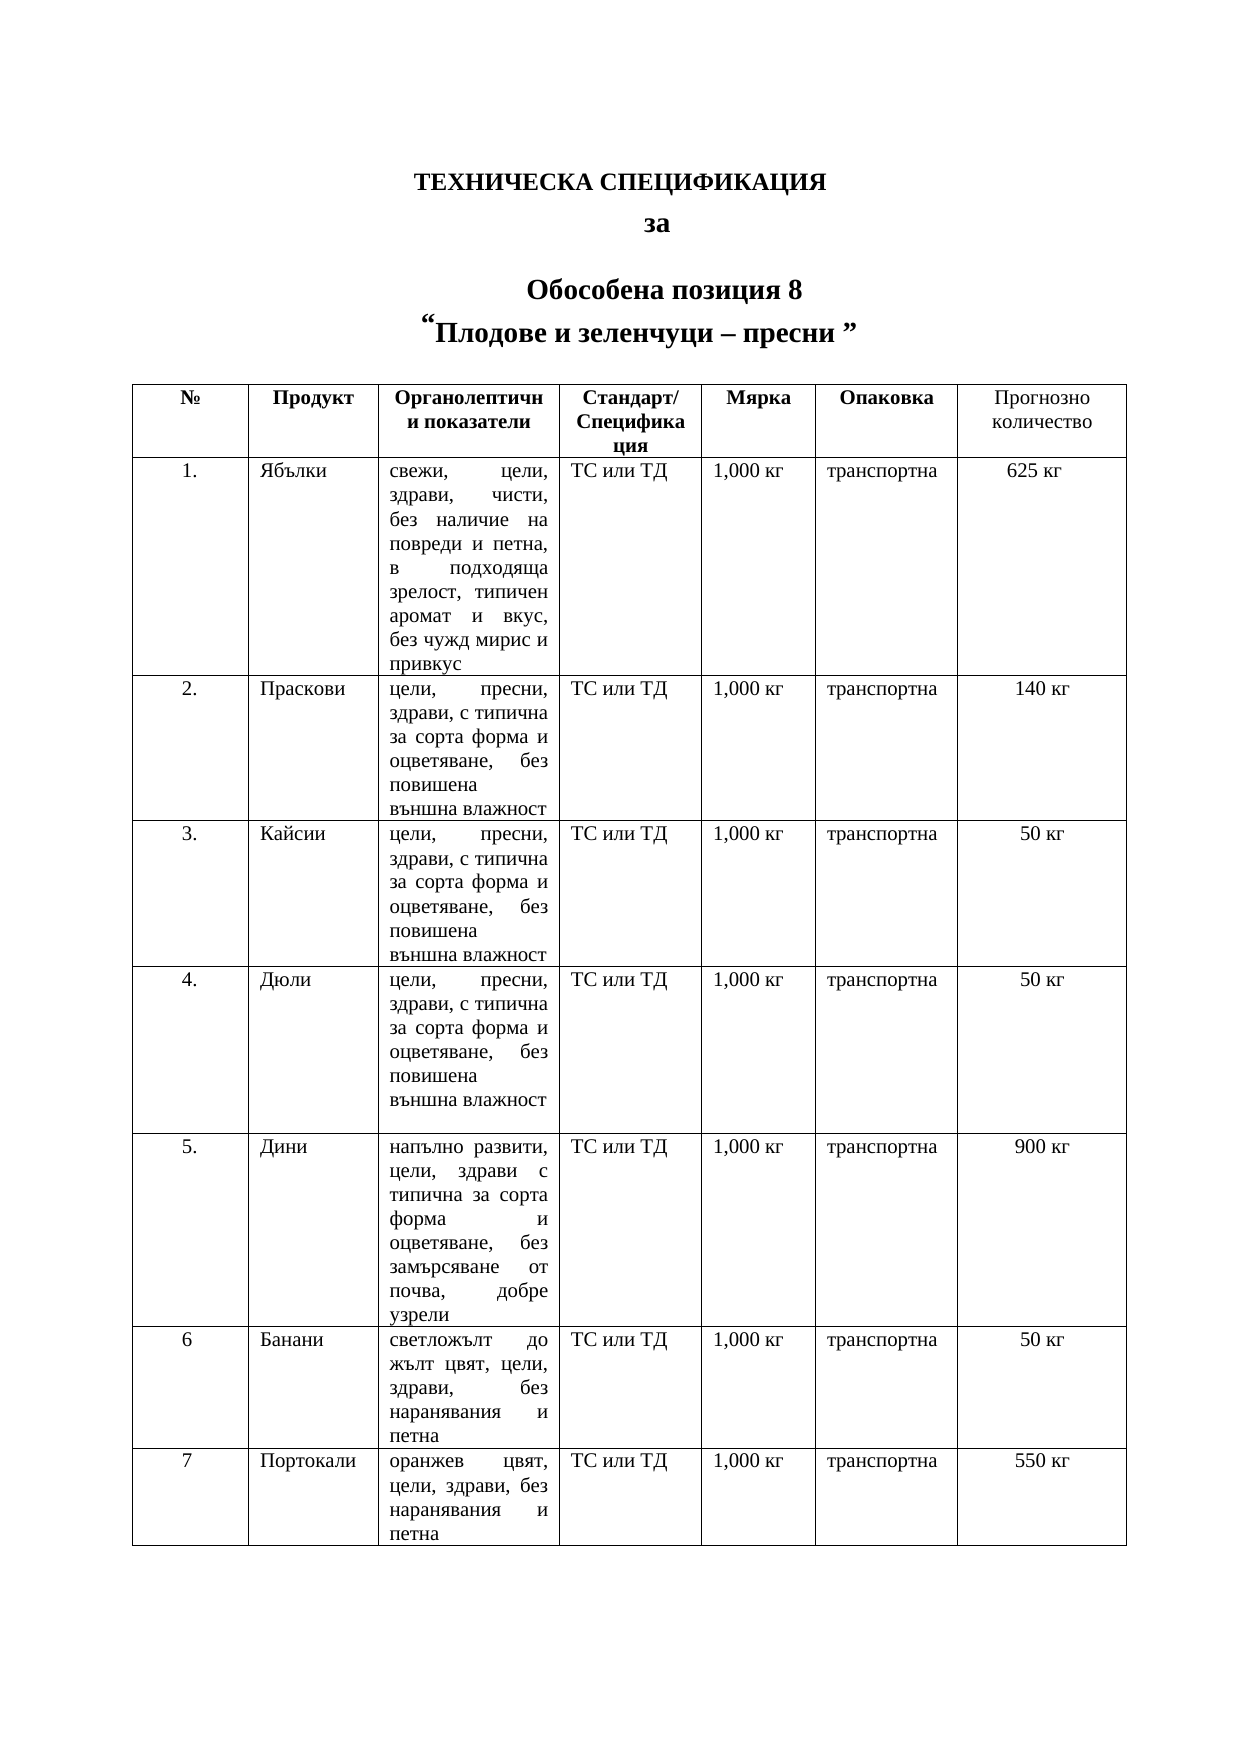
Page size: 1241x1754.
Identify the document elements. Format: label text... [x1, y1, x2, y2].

table_cell Дюли [249, 967, 378, 1132]
table_cell 900 кг [958, 1134, 1126, 1326]
table_cell 550 кг [958, 1449, 1126, 1545]
table_cell [133, 1134, 248, 1326]
table_cell Портокали [249, 1449, 378, 1545]
table_cell 6 [133, 1327, 248, 1447]
table_header Стандарт/ Спецификация [560, 385, 701, 457]
table_cell транспортна [816, 821, 957, 966]
table_cell транспортна [816, 1327, 957, 1447]
table_header Продукт [249, 385, 378, 457]
table_cell ТС или ТД [560, 1449, 701, 1545]
table_header Мярка [702, 385, 815, 457]
table_cell напълно развити, цели, здрави с типична за сорта форма и оцветяване, без замърсяване от почва, добре узрели [379, 1134, 559, 1326]
table_cell оранжев цвят, цели, здрави, без наранявания и петна [379, 1449, 559, 1545]
table_cell 625 кг [958, 458, 1126, 675]
table_cell ТС или ТД [560, 821, 701, 966]
text за [221, 205, 1093, 272]
table_cell ТС или ТД [560, 1134, 701, 1326]
table_cell цели, пресни, здрави, с типична за сорта форма и оцветяване, без повишена външна влажност [379, 967, 559, 1132]
table_cell ТС или ТД [560, 967, 701, 1132]
table_cell 1,000 кг [702, 676, 815, 820]
table_cell светложълт до жълт цвят, цели, здрави, без наранявания и петна [379, 1327, 559, 1447]
table_cell Праскови [249, 676, 378, 820]
table_cell цели, пресни, здрави, с типична за сорта форма и оцветяване, без повишена външна влажност [379, 676, 559, 820]
text “Плодове и зеленчуци – пресни ” [185, 306, 1093, 351]
table_cell [133, 967, 248, 1132]
table_cell 1,000 кг [702, 1327, 815, 1447]
table_cell ТС или ТД [560, 1327, 701, 1447]
table_cell Кайсии [249, 821, 378, 966]
table_cell транспортна [816, 967, 957, 1132]
table_header Прогнозно количество [958, 385, 1126, 457]
table_cell 7 [133, 1449, 248, 1545]
table_cell 1,000 кг [702, 1449, 815, 1545]
table_cell 50 кг [958, 1327, 1126, 1447]
table_cell [133, 676, 248, 820]
table_cell Ябълки [249, 458, 378, 675]
table_cell Банани [249, 1327, 378, 1447]
table_cell ТС или ТД [560, 676, 701, 820]
table_cell [133, 821, 248, 966]
table_cell [133, 458, 248, 675]
table_cell 1,000 кг [702, 821, 815, 966]
table_cell 50 кг [958, 821, 1126, 966]
table_cell транспортна [816, 676, 957, 820]
table_cell 50 кг [958, 967, 1126, 1132]
table_cell цели, пресни, здрави, с типична за сорта форма и оцветяване, без повишена външна влажност [379, 821, 559, 966]
table_cell 1,000 кг [702, 458, 815, 675]
text ТЕХНИЧЕСКА СПЕЦИФИКАЦИЯ [148, 167, 1093, 205]
table_cell 1,000 кг [702, 967, 815, 1132]
table_cell 140 кг [958, 676, 1126, 820]
table_cell ТС или ТД [560, 458, 701, 675]
table_cell транспортна [816, 1449, 957, 1545]
text Обособена позиция 8 [148, 272, 1093, 306]
table_cell транспортна [816, 458, 957, 675]
table_cell Дини [249, 1134, 378, 1326]
table_cell транспортна [816, 1134, 957, 1326]
table_header Органолептични показатели [379, 385, 559, 457]
table_cell 1,000 кг [702, 1134, 815, 1326]
table_cell свежи, цели, здрави, чисти, без наличие на повреди и петна, в подходяща зрелост, типичен аромат и вкус, без чужд мирис и привкус [379, 458, 559, 675]
table_header Опаковка [816, 385, 957, 457]
table_header № [133, 385, 248, 457]
